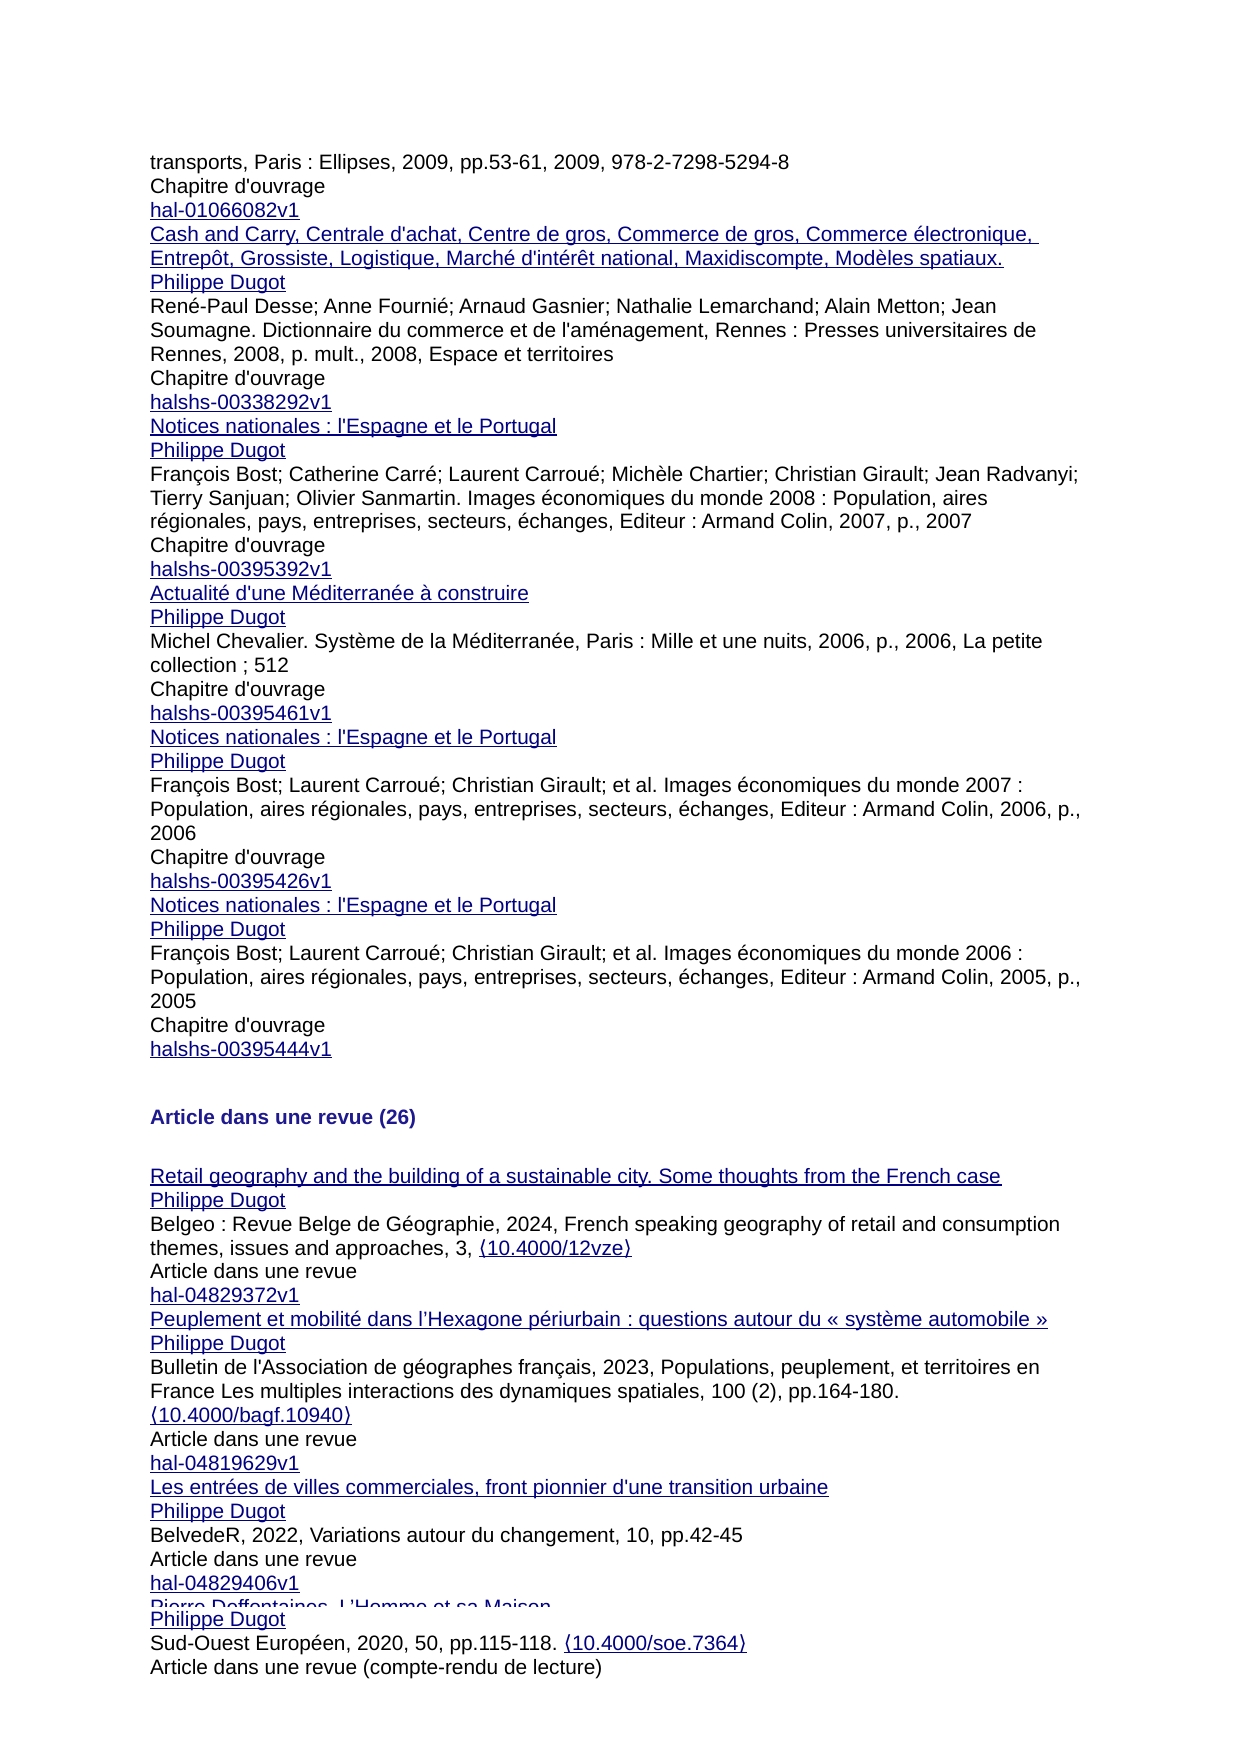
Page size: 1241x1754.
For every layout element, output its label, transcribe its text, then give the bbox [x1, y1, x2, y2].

table_cell Notices nationales : l'Espagne et le Portugal Philippe Dugot François Bost; Catherine Carré; Laurent Carroué; Michèle Chartier; Christian Girault; Jean Radvanyi; Tierry Sanjuan; Olivier Sanmartin. Images économiques du monde 2008 : Population, aires régionales, pays, entreprises, secteurs, échanges, Editeur : Armand Colin, 2007, p., 2007 Chapitre d'ouvrage halshs-00395392v1 [150, 414, 1090, 581]
table_cell Cash and Carry, Centrale d'achat, Centre de gros, Commerce de gros, Commerce électronique, Entrepôt, Grossiste, Logistique, Marché d'intérêt national, Maxidiscompte, Modèles spatiaux. Philippe Dugot René-Paul Desse; Anne Fournié; Arnaud Gasnier; Nathalie Lemarchand; Alain Metton; Jean Soumagne. Dictionnaire du commerce et de l'aménagement, Rennes : Presses universitaires de Rennes, 2008, p. mult., 2008, Espace et territoires Chapitre d'ouvrage halshs-00338292v1 [150, 222, 1090, 413]
table_cell Les entrées de villes commerciales, front pionnier d'une transition urbaine Philippe Dugot BelvedeR, 2022, Variations autour du changement, 10, pp.42-45 Article dans une revue hal-04829406v1 [150, 1475, 1090, 1595]
table_cell Notices nationales : l'Espagne et le Portugal Philippe Dugot François Bost; Laurent Carroué; Christian Girault; et al. Images économiques du monde 2007 : Population, aires régionales, pays, entreprises, secteurs, échanges, Editeur : Armand Colin, 2006, p., 2006 Chapitre d'ouvrage halshs-00395426v1 [150, 725, 1090, 893]
table_cell Notices nationales : l'Espagne et le Portugal Philippe Dugot François Bost; Laurent Carroué; Christian Girault; et al. Images économiques du monde 2006 : Population, aires régionales, pays, entreprises, secteurs, échanges, Editeur : Armand Colin, 2005, p., 2005 Chapitre d'ouvrage halshs-00395444v1 [150, 893, 1090, 1060]
subtitle Article dans une revue (26) [150, 1105, 1090, 1129]
table_cell transports, Paris : Ellipses, 2009, pp.53-61, 2009, 978-2-7298-5294-8 Chapitre d'ouvrage hal-01066082v1 [150, 150, 1090, 222]
table_cell Actualité d'une Méditerranée à construire Philippe Dugot Michel Chevalier. Système de la Méditerranée, Paris : Mille et une nuits, 2006, p., 2006, La petite collection ; 512 Chapitre d'ouvrage halshs-00395461v1 [150, 581, 1090, 725]
table_cell Pierre Deffontaines, L’Homme et sa Maison Philippe Dugot Sud-Ouest Européen, 2020, 50, pp.115-118. ⟨10.4000/soe.7364⟩ Article dans une revue (compte-rendu de lecture) [150, 1595, 1090, 1679]
table_header Retail geography and the building of a sustainable city. Some thoughts from the French case Philippe Dugot Belgeo : Revue Belge de Géographie, 2024, French speaking geography of retail and consumption themes, issues and approaches, 3, ⟨10.4000/12vze⟩ Article dans une revue hal-04829372v1 [150, 1164, 1090, 1307]
table_cell Peuplement et mobilité dans l’Hexagone périurbain : questions autour du « système automobile » Philippe Dugot Bulletin de l'Association de géographes français, 2023, Populations, peuplement, et territoires en France Les multiples interactions des dynamiques spatiales, 100 (2), pp.164-180. ⟨10.4000/bagf.10940⟩ Article dans une revue hal-04819629v1 [150, 1307, 1090, 1475]
